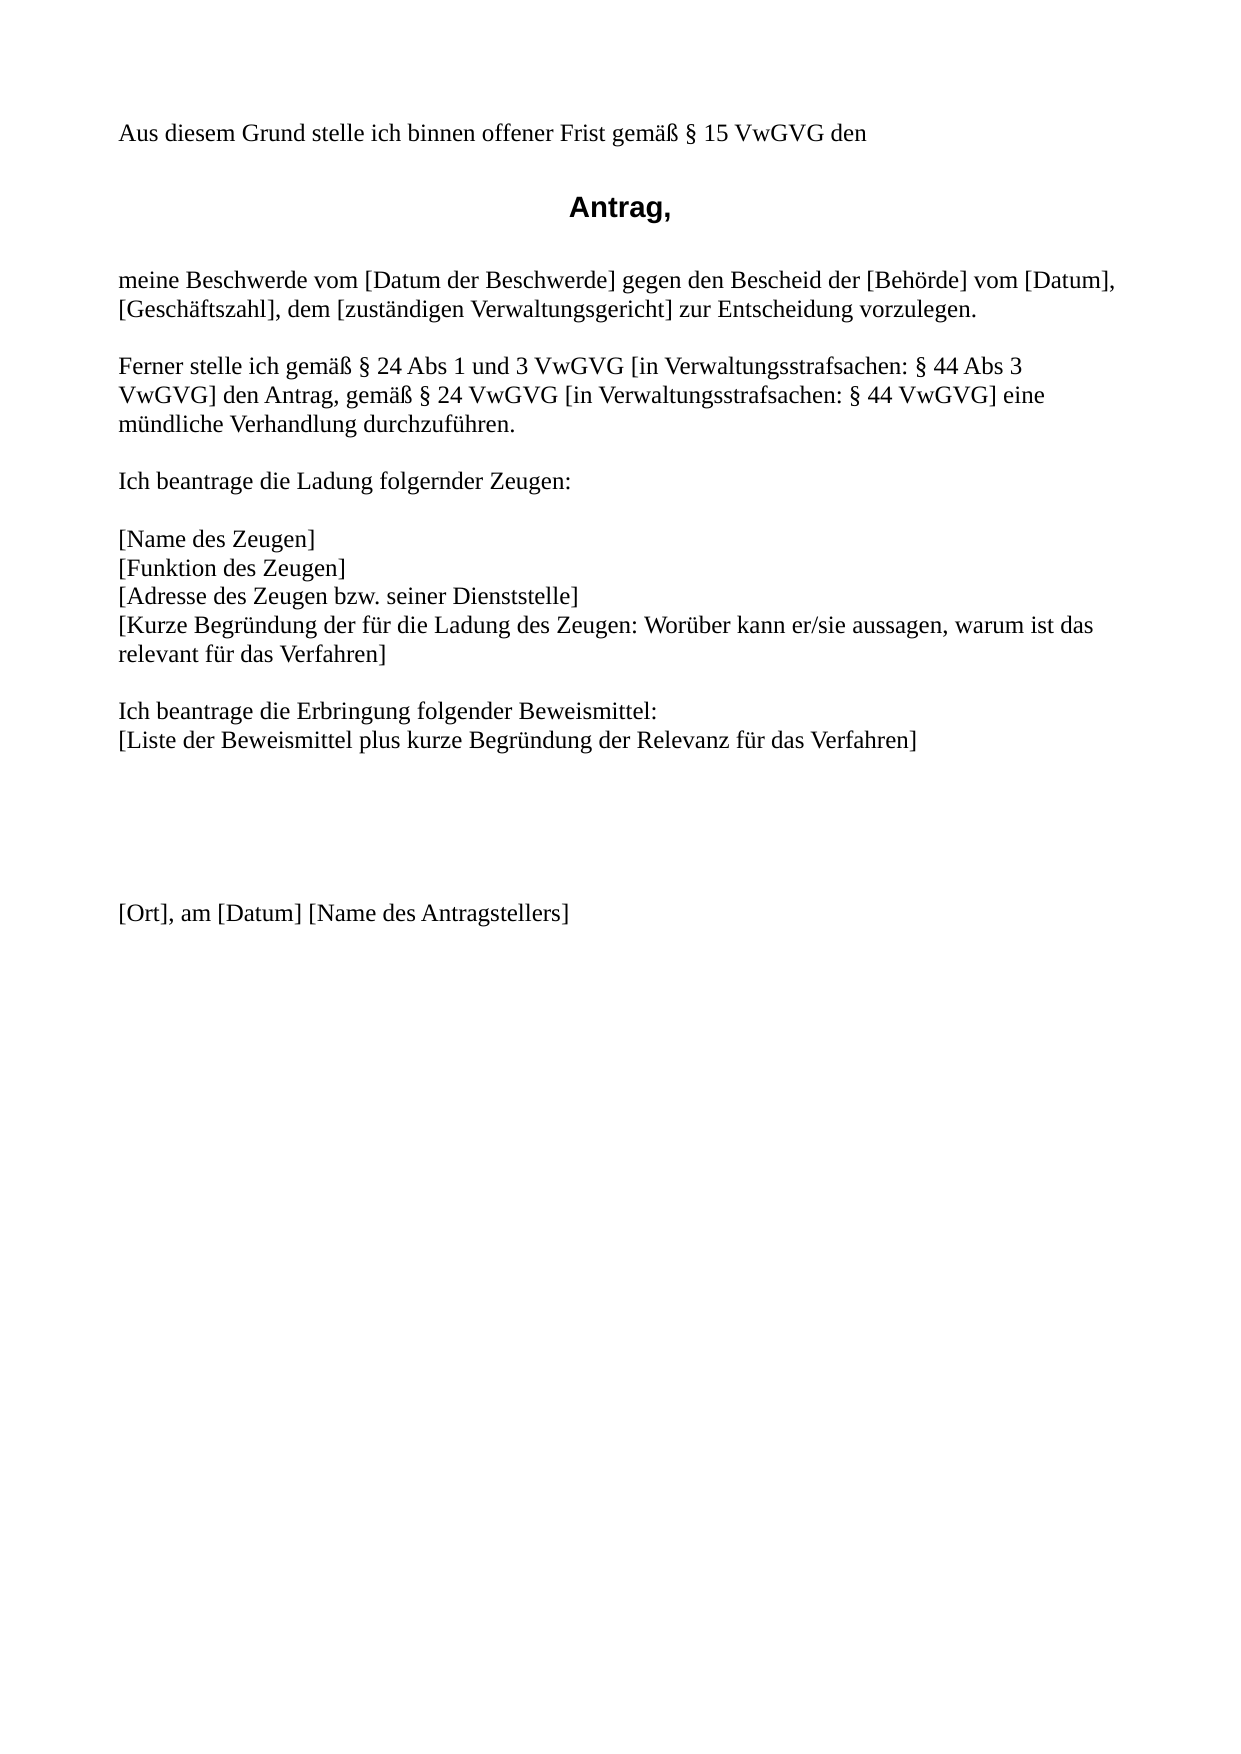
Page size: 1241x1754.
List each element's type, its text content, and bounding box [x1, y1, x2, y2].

text Ich beantrage die Erbringung folgender Beweismittel: [118, 696, 1122, 725]
text Aus diesem Grund stelle ich binnen offener Frist gemäß § 15 VwGVG den [118, 118, 1122, 147]
text meine Beschwerde vom [Datum der Beschwerde] gegen den Bescheid der [Behörde] vom [Datum], [Geschäftszahl], dem [zuständigen Verwaltungsgericht] zur Entscheidung vorzulegen. [118, 265, 1122, 323]
text Ich beantrage die Ladung folgernder Zeugen: [118, 466, 1122, 495]
text [Adresse des Zeugen bzw. seiner Dienststelle] [Kurze Begründung der für die Ladung des Zeugen: Worüber kann er/sie aussagen, warum ist das relevant für das Verfahren] [118, 581, 1122, 668]
text [Liste der Beweismittel plus kurze Begründung der Relevanz für das Verfahren] [118, 725, 1122, 754]
text [Ort], am [Datum] [Name des Antragstellers] [118, 898, 1122, 926]
text Ferner stelle ich gemäß § 24 Abs 1 und 3 VwGVG [in Verwaltungsstrafsachen: § 44 Abs 3 VwGVG] den Antrag, gemäß § 24 VwGVG [in Verwaltungsstrafsachen: § 44 VwGVG] eine mündliche Verhandlung durchzuführen. [118, 351, 1122, 438]
subtitle Antrag, [118, 190, 1122, 224]
text [Name des Zeugen] [Funktion des Zeugen] [118, 524, 1122, 581]
